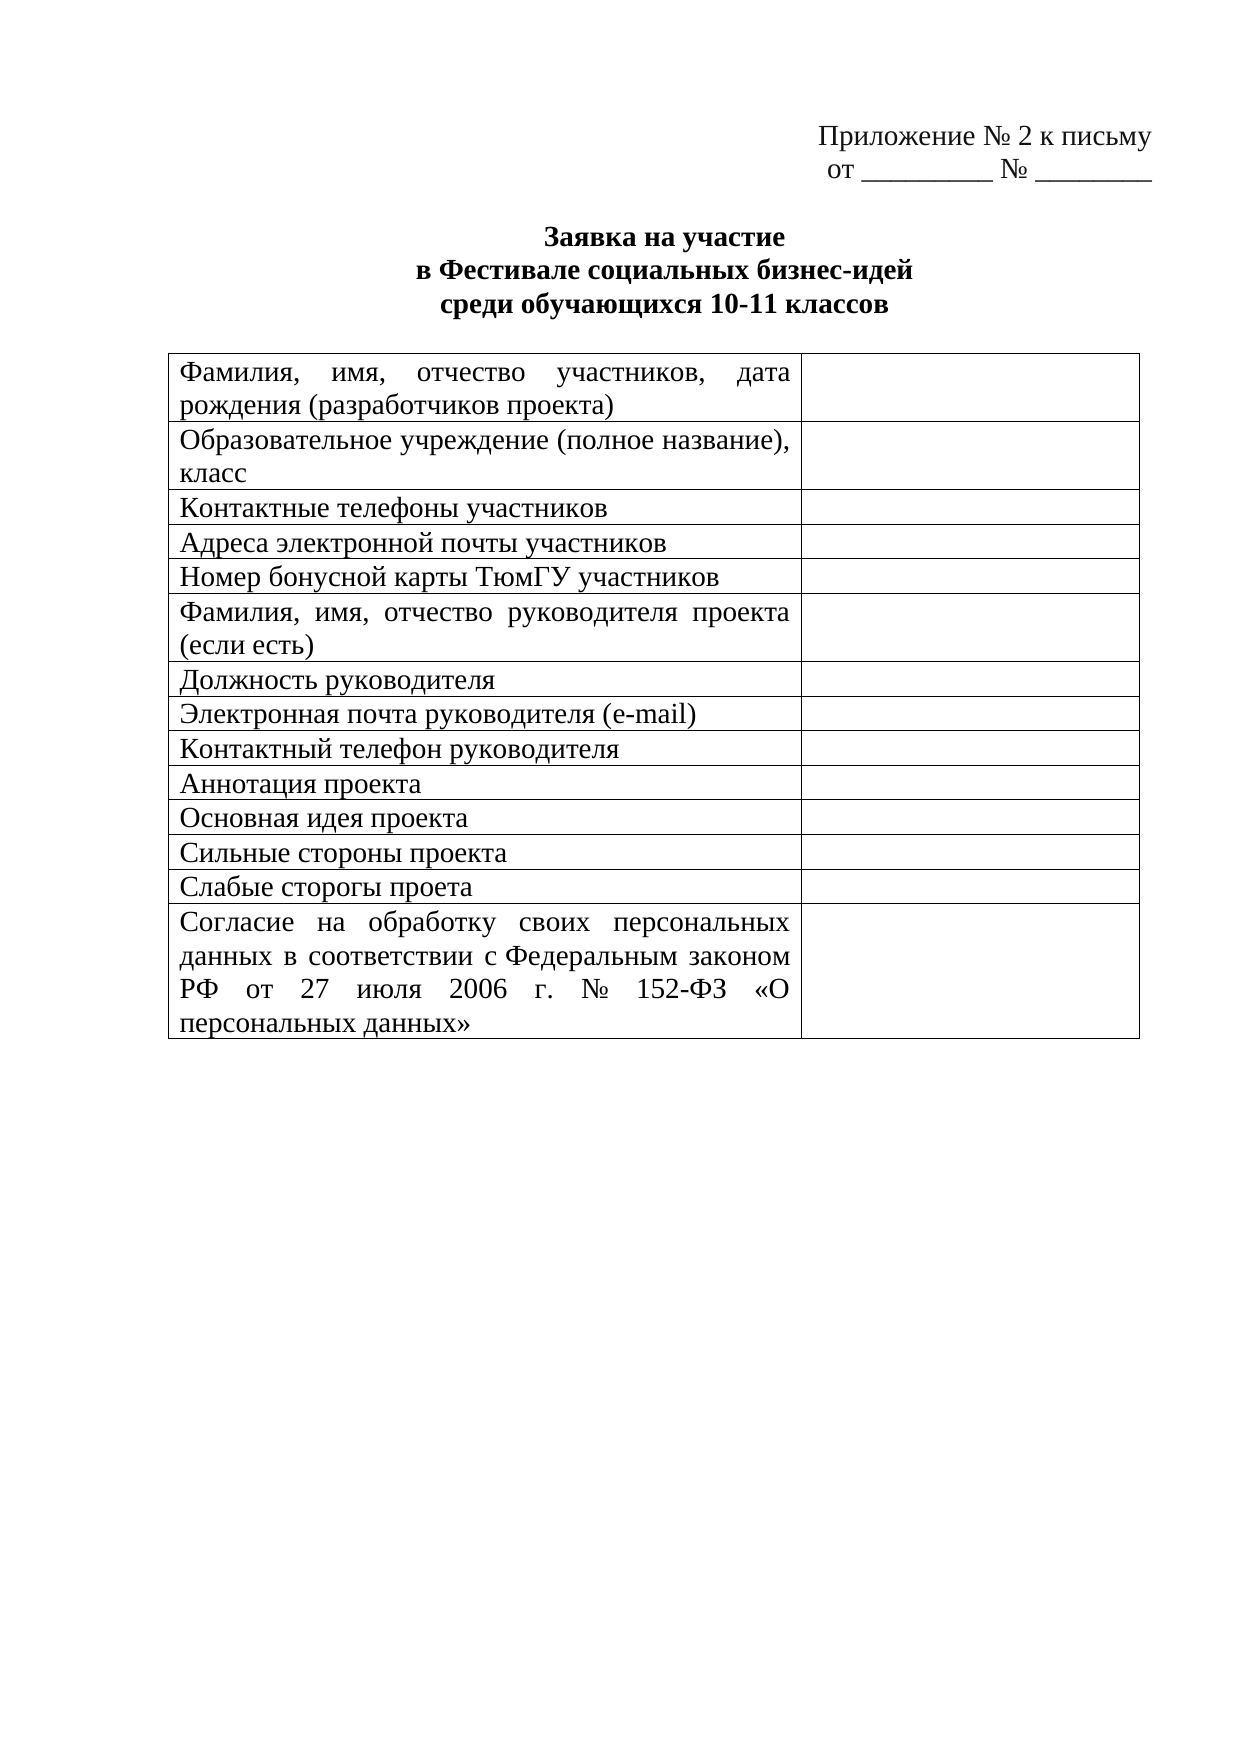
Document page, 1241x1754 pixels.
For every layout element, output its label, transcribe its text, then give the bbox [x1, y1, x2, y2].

table_cell [802, 559, 1139, 593]
text Приложение № 2 к письму от _________ № ________ [177, 118, 1152, 185]
table_cell Слабые сторогы проета [169, 870, 801, 903]
table_cell [802, 594, 1139, 661]
table_cell [802, 870, 1139, 903]
table_header [802, 354, 1139, 421]
table_cell Согласие на обработку своих персональных данных в соответствии с Федеральным законом РФ от 27 июля 2006 г. № 152-ФЗ «О персональных данных» [169, 904, 801, 1038]
table_cell [802, 731, 1139, 765]
table_cell Адреса электронной почты участников [169, 525, 801, 558]
table_cell [802, 800, 1139, 834]
table_cell Должность руководителя [169, 662, 801, 696]
text среди обучающихся 10-11 классов [177, 286, 1152, 319]
table_cell Образовательное учреждение (полное название), класс [169, 422, 801, 489]
table_cell Контактные телефоны участников [169, 490, 801, 524]
table_cell Фамилия, имя, отчество руководителя проекта (если есть) [169, 594, 801, 661]
table_cell [802, 904, 1139, 1038]
table_cell Сильные стороны проекта [169, 835, 801, 868]
text в Фестивале социальных бизнес-идей [177, 252, 1152, 286]
table_cell [802, 490, 1139, 524]
table_cell Основная идея проекта [169, 800, 801, 834]
table_cell Электронная почта руководителя (e-mail) [169, 697, 801, 730]
table_cell [802, 835, 1139, 868]
table_header Фамилия, имя, отчество участников, дата рождения (разработчиков проекта) [169, 354, 801, 421]
table_cell Номер бонусной карты ТюмГУ участников [169, 559, 801, 593]
table_cell Аннотация проекта [169, 766, 801, 799]
table_cell [802, 697, 1139, 730]
table_cell [802, 766, 1139, 799]
table_cell [802, 422, 1139, 489]
text Заявка на участие [177, 219, 1152, 252]
table_cell Контактный телефон руководителя [169, 731, 801, 765]
table_cell [802, 662, 1139, 696]
table_cell [802, 525, 1139, 558]
